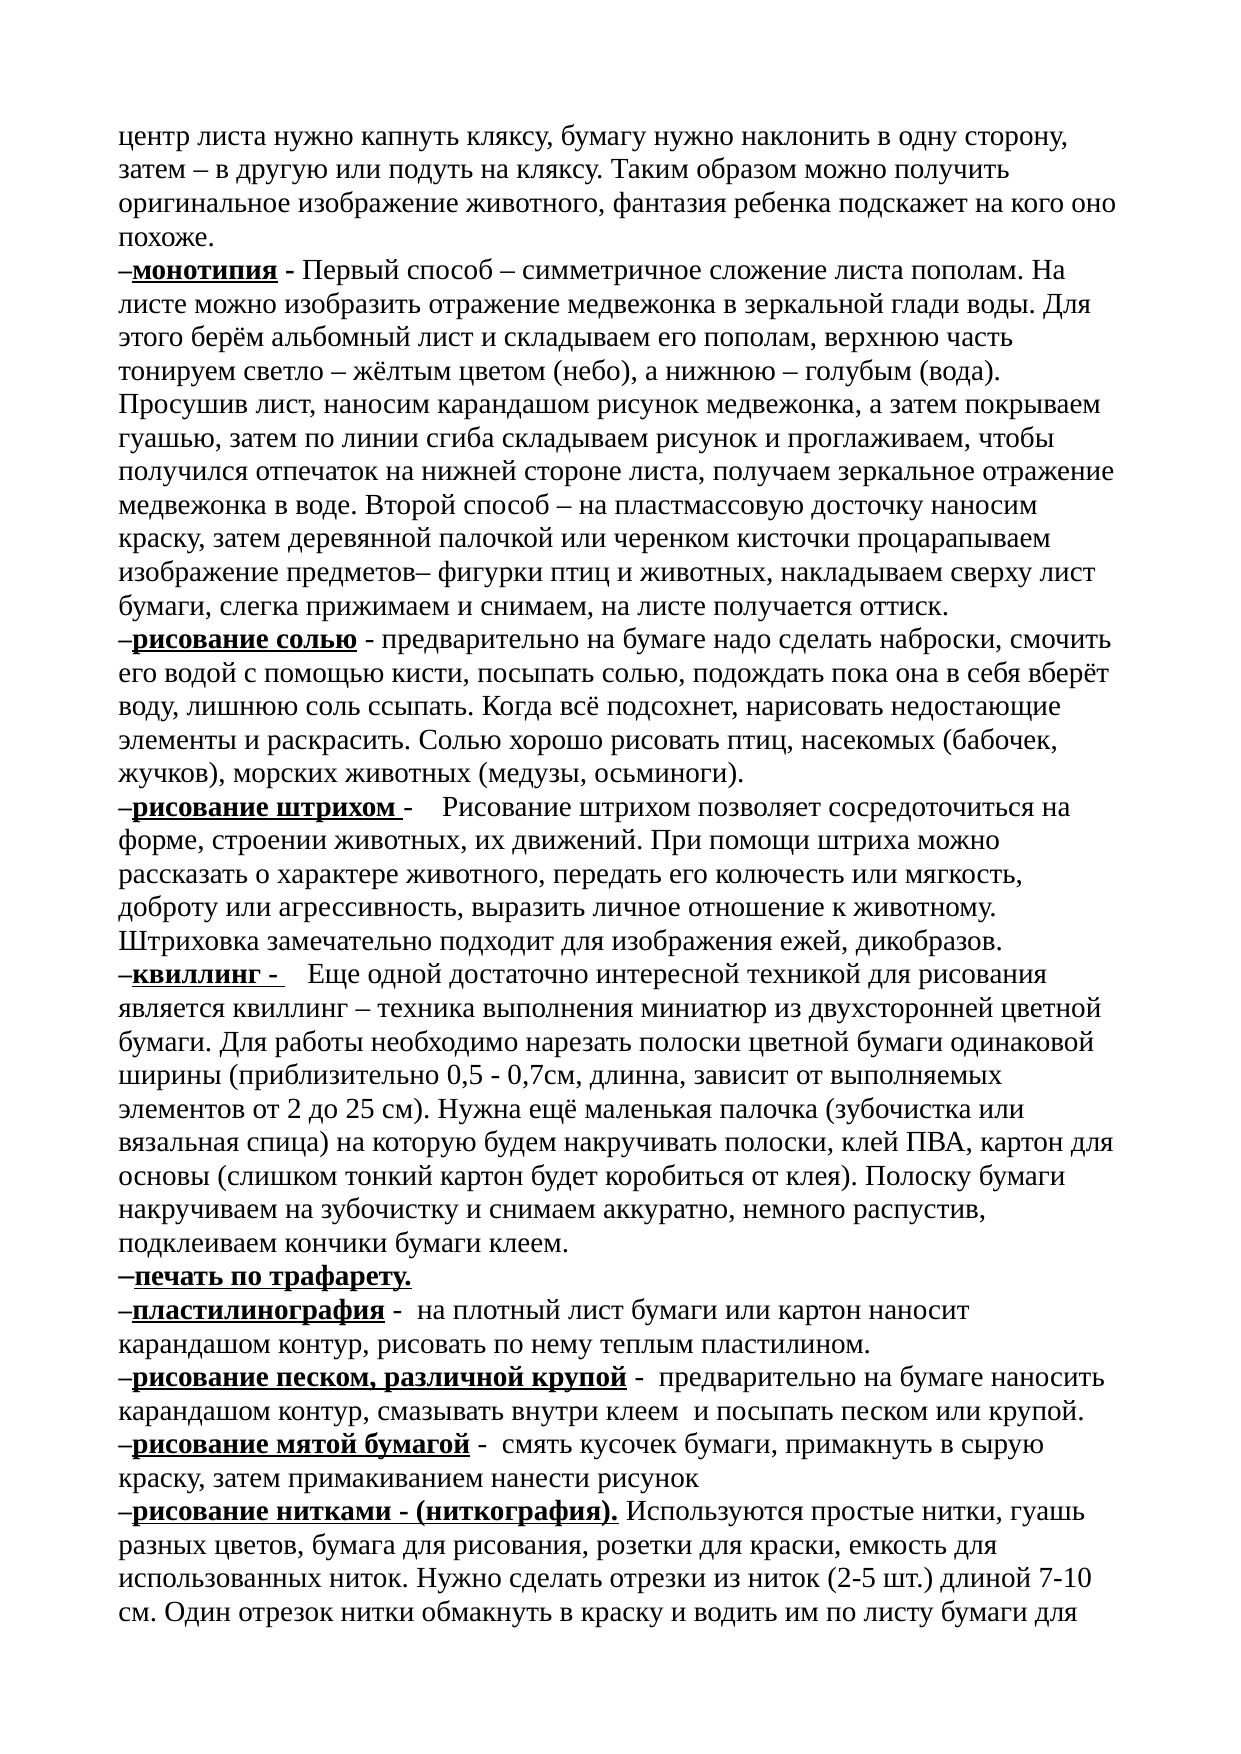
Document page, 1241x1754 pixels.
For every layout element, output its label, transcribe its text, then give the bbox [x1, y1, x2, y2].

list печать по трафарету. [118, 1258, 1122, 1292]
list рисование солью - предварительно на бумаге надо сделать наброски, смочить его водой с помощью кисти, посыпать солью, подождать пока она в себя вберёт воду, лишнюю соль ссыпать. Когда всё подсохнет, нарисовать недостающие элементы и раскрасить. Солью хорошо рисовать птиц, насекомых (бабочек, жучков), морских животных (медузы, осьминоги). [118, 621, 1122, 789]
list рисование песком, различной крупой - предварительно на бумаге наносить карандашом контур, смазывать внутри клеем и посыпать песком или крупой. [118, 1359, 1122, 1426]
text центр листа нужно капнуть кляксу, бумагу нужно наклонить в одну сторону, затем – в другую или подуть на кляксу. Таким образом можно получить оригинальное изображение животного, фантазия ребенка подскажет на кого оно похоже. [118, 118, 1122, 252]
list монотипия - Первый способ – симметричное сложение листа пополам. На листе можно изобразить отражение медвежонка в зеркальной глади воды. Для этого берём альбомный лист и складываем его пополам, верхнюю часть тонируем светло – жёлтым цветом (небо), а нижнюю – голубым (вода). Просушив лист, наносим карандашом рисунок медвежонка, а затем покрываем гуашью, затем по линии сгиба складываем рисунок и проглаживаем, чтобы получился отпечаток на нижней стороне листа, получаем зеркальное отражение медвежонка в воде. Второй способ – на пластмассовую досточку наносим краску, затем деревянной палочкой или черенком кисточки процарапываем изображение предметов– фигурки птиц и животных, накладываем сверху лист бумаги, слегка прижимаем и снимаем, на листе получается оттиск. [118, 252, 1122, 621]
list рисование штрихом - Рисование штрихом позволяет сосредоточиться на форме, строении животных, их движений. При помощи штриха можно рассказать о характере животного, передать его колючесть или мягкость, доброту или агрессивность, выразить личное отношение к животному. Штриховка замечательно подходит для изображения ежей, дикобразов. [118, 789, 1122, 957]
list рисование нитками - (ниткография). Используются простые нитки, гуашь разных цветов, бумага для рисования, розетки для краски, емкость для использованных ниток. Нужно сделать отрезки из ниток (2-5 шт.) длиной 7-10 см. Один отрезок нитки обмакнуть в краску и водить им по листу бумаги для [118, 1493, 1122, 1628]
list пластилинография - на плотный лист бумаги или картон наносит карандашом контур, рисовать по нему теплым пластилином. [118, 1292, 1122, 1359]
list квиллинг - Еще одной достаточно интересной техникой для рисования является квиллинг – техника выполнения миниатюр из двухсторонней цветной бумаги. Для работы необходимо нарезать полоски цветной бумаги одинаковой ширины (приблизительно 0,5 - 0,7см, длинна, зависит от выполняемых элементов от 2 до 25 см). Нужна ещё маленькая палочка (зубочистка или вязальная спица) на которую будем накручивать полоски, клей ПВА, картон для основы (слишком тонкий картон будет коробиться от клея). Полоску бумаги накручиваем на зубочистку и снимаем аккуратно, немного распустив, подклеиваем кончики бумаги клеем. [118, 957, 1122, 1258]
list рисование мятой бумагой - смять кусочек бумаги, примакнуть в сырую краску, затем примакиванием нанести рисунок [118, 1426, 1122, 1493]
